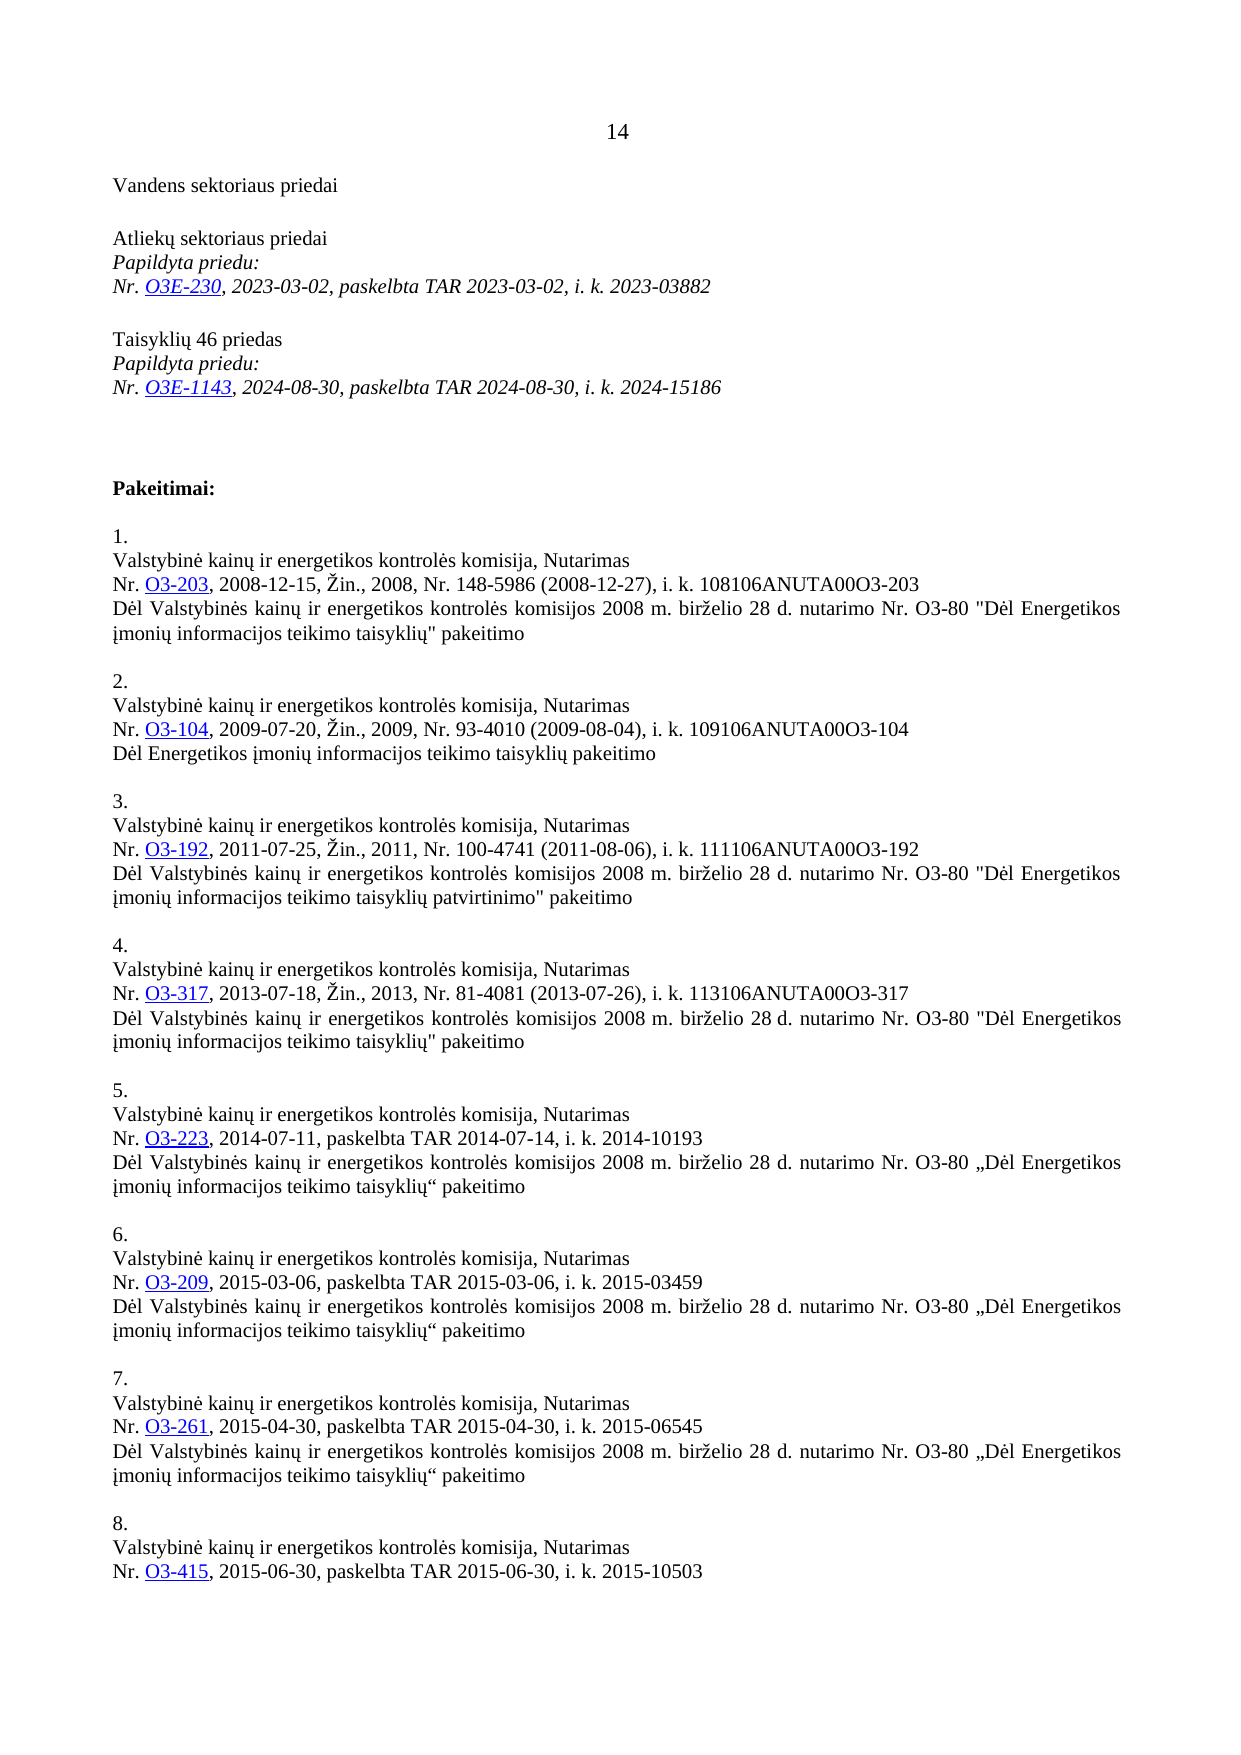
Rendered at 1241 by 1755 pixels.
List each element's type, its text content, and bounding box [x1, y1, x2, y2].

text Valstybinė kainų ir energetikos kontrolės komisija, Nutarimas [112, 1390, 1122, 1414]
text Taisyklių 46 priedas [112, 327, 1122, 351]
text Valstybinė kainų ir energetikos kontrolės komisija, Nutarimas [112, 1102, 1122, 1126]
text 7. [112, 1366, 1122, 1390]
text Nr. O3E-1143, 2024-08-30, paskelbta TAR 2024-08-30, i. k. 2024-15186 [112, 375, 1122, 399]
text Nr. O3-317, 2013-07-18, Žin., 2013, Nr. 81-4081 (2013-07-26), i. k. 113106ANUTA00O3-317 [112, 981, 1122, 1005]
text Valstybinė kainų ir energetikos kontrolės komisija, Nutarimas [112, 693, 1122, 717]
text 2. [112, 668, 1122, 693]
text Nr. O3-192, 2011-07-25, Žin., 2011, Nr. 100-4741 (2011-08-06), i. k. 111106ANUTA00O3-192 [112, 837, 1122, 861]
text 1. [112, 524, 1122, 548]
text Nr. O3-104, 2009-07-20, Žin., 2009, Nr. 93-4010 (2009-08-04), i. k. 109106ANUTA00O3-104 [112, 717, 1122, 741]
text Valstybinė kainų ir energetikos kontrolės komisija, Nutarimas [112, 548, 1122, 572]
text Nr. O3-415, 2015-06-30, paskelbta TAR 2015-06-30, i. k. 2015-10503 [112, 1559, 1122, 1583]
text Dėl Energetikos įmonių informacijos teikimo taisyklių pakeitimo [112, 741, 1122, 765]
text Nr. O3-209, 2015-03-06, paskelbta TAR 2015-03-06, i. k. 2015-03459 [112, 1270, 1122, 1294]
text 5. [112, 1078, 1122, 1102]
text Valstybinė kainų ir energetikos kontrolės komisija, Nutarimas [112, 1246, 1122, 1270]
text Valstybinė kainų ir energetikos kontrolės komisija, Nutarimas [112, 957, 1122, 981]
text Atliekų sektoriaus priedai [112, 226, 1122, 250]
text Pakeitimai: [112, 476, 1122, 500]
text Nr. O3E-230, 2023-03-02, paskelbta TAR 2023-03-02, i. k. 2023-03882 [112, 274, 1122, 298]
text Valstybinė kainų ir energetikos kontrolės komisija, Nutarimas [112, 1535, 1122, 1559]
text 4. [112, 933, 1122, 957]
text Nr. O3-203, 2008-12-15, Žin., 2008, Nr. 148-5986 (2008-12-27), i. k. 108106ANUTA00O3-203 [112, 572, 1122, 596]
text 8. [112, 1511, 1122, 1535]
text Dėl Valstybinės kainų ir energetikos kontrolės komisijos 2008 m. birželio 28 d. nutarimo Nr. O3-80 "Dėl Energetikos įmonių informacijos teikimo taisyklių" pakeitimo [112, 596, 1122, 644]
text Dėl Valstybinės kainų ir energetikos kontrolės komisijos 2008 m. birželio 28 d. nutarimo Nr. O3-80 "Dėl Energetikos įmonių informacijos teikimo taisyklių patvirtinimo" pakeitimo [112, 861, 1122, 909]
text Papildyta priedu: [112, 250, 1122, 274]
text Valstybinė kainų ir energetikos kontrolės komisija, Nutarimas [112, 813, 1122, 837]
text Papildyta priedu: [112, 351, 1122, 375]
text Dėl Valstybinės kainų ir energetikos kontrolės komisijos 2008 m. birželio 28 d. nutarimo Nr. O3-80 „Dėl Energetikos įmonių informacijos teikimo taisyklių“ pakeitimo [112, 1294, 1122, 1342]
text 3. [112, 789, 1122, 813]
text Dėl Valstybinės kainų ir energetikos kontrolės komisijos 2008 m. birželio 28 d. nutarimo Nr. O3-80 „Dėl Energetikos įmonių informacijos teikimo taisyklių“ pakeitimo [112, 1438, 1122, 1487]
text Nr. O3-223, 2014-07-11, paskelbta TAR 2014-07-14, i. k. 2014-10193 [112, 1126, 1122, 1150]
text Vandens sektoriaus priedai [112, 173, 1122, 197]
text 6. [112, 1222, 1122, 1246]
text Dėl Valstybinės kainų ir energetikos kontrolės komisijos 2008 m. birželio 28 d. nutarimo Nr. O3-80 "Dėl Energetikos įmonių informacijos teikimo taisyklių" pakeitimo [112, 1005, 1122, 1053]
text Dėl Valstybinės kainų ir energetikos kontrolės komisijos 2008 m. birželio 28 d. nutarimo Nr. O3-80 „Dėl Energetikos įmonių informacijos teikimo taisyklių“ pakeitimo [112, 1150, 1122, 1198]
text Nr. O3-261, 2015-04-30, paskelbta TAR 2015-04-30, i. k. 2015-06545 [112, 1414, 1122, 1438]
